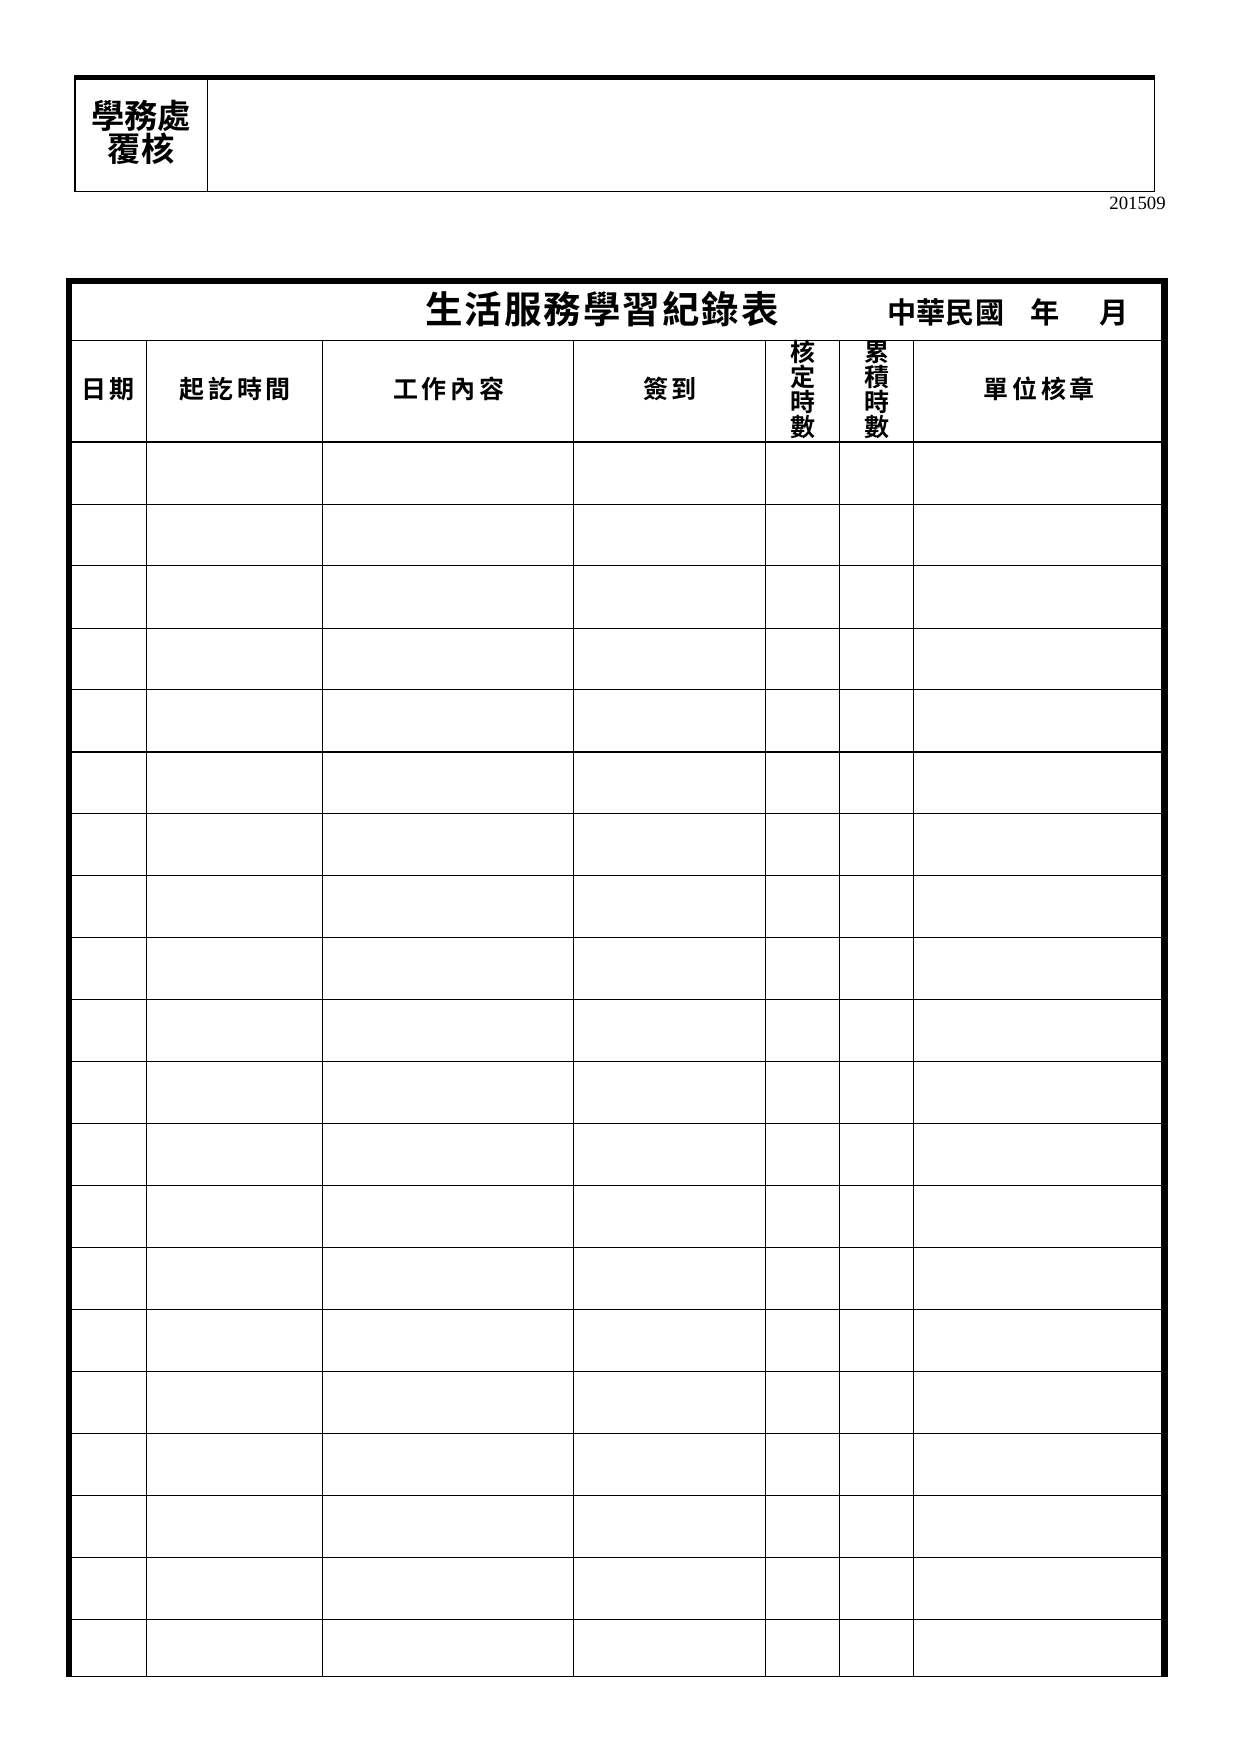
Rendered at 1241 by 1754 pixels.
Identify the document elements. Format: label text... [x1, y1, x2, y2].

table_cell [147, 690, 322, 751]
table_cell [840, 814, 913, 875]
table_cell [914, 1372, 1161, 1433]
table_cell [766, 505, 839, 565]
table_cell [840, 938, 913, 999]
table_cell [914, 1000, 1161, 1061]
table_cell [147, 1248, 322, 1309]
table_cell [323, 814, 573, 875]
table_cell [840, 753, 913, 813]
table_cell [72, 629, 146, 689]
table_cell [766, 566, 839, 627]
table_cell [840, 505, 913, 565]
table_cell [840, 1372, 913, 1433]
table_cell [147, 1000, 322, 1061]
table_cell [323, 1620, 573, 1676]
table_cell [323, 1496, 573, 1557]
text 201509 [75, 192, 1165, 213]
table_cell [914, 629, 1161, 689]
table_cell [147, 629, 322, 689]
table_cell 簽到 [574, 341, 765, 441]
table_cell [840, 443, 913, 503]
table_cell [766, 1434, 839, 1495]
table_cell 起訖時間 [147, 341, 322, 441]
table_cell [766, 1558, 839, 1619]
table_cell [914, 690, 1161, 751]
table_cell [840, 690, 913, 751]
table_cell [840, 1620, 913, 1676]
table_cell [766, 753, 839, 813]
table_cell [147, 1372, 322, 1433]
table_cell [574, 690, 765, 751]
table_cell [766, 814, 839, 875]
table_cell [72, 1124, 146, 1185]
table_cell [574, 1558, 765, 1619]
table_cell [766, 1124, 839, 1185]
table_cell [914, 938, 1161, 999]
table_cell [323, 1372, 573, 1433]
table_cell [147, 753, 322, 813]
table_cell [72, 876, 146, 937]
table_cell [147, 938, 322, 999]
table_cell [323, 505, 573, 565]
table_cell [72, 1186, 146, 1247]
table_cell 單位核章 [914, 341, 1161, 441]
table_cell [147, 1496, 322, 1557]
table_cell [208, 80, 1154, 191]
table_cell [574, 1434, 765, 1495]
table_cell [766, 1310, 839, 1371]
table_cell [914, 1620, 1161, 1676]
table_cell [323, 1248, 573, 1309]
table_cell [147, 505, 322, 565]
table_cell [914, 1558, 1161, 1619]
table_cell [840, 1000, 913, 1061]
table_cell [914, 1310, 1161, 1371]
table_cell [574, 814, 765, 875]
table_cell [574, 443, 765, 503]
table_cell [766, 1620, 839, 1676]
table_cell [72, 1248, 146, 1309]
table_cell [914, 753, 1161, 813]
table_cell [72, 1620, 146, 1676]
table_cell 核定時數 [766, 341, 839, 441]
table_cell [72, 1434, 146, 1495]
table_header 生活服務學習紀錄表 中華民國 年 月 [72, 284, 1161, 340]
table_cell [914, 814, 1161, 875]
table_cell [574, 938, 765, 999]
table_cell [914, 505, 1161, 565]
table_cell [914, 1496, 1161, 1557]
table_cell [323, 1124, 573, 1185]
table_cell [323, 566, 573, 627]
table_cell [72, 505, 146, 565]
table_cell [72, 443, 146, 503]
table_cell 學務處 覆核 [76, 80, 207, 191]
table_cell [914, 1186, 1161, 1247]
table_cell [766, 1372, 839, 1433]
table_cell [766, 876, 839, 937]
table_cell [72, 1372, 146, 1433]
table_cell [766, 690, 839, 751]
table_cell [766, 629, 839, 689]
table_cell [574, 1062, 765, 1123]
table_cell [840, 566, 913, 627]
table_cell [72, 814, 146, 875]
table_cell [766, 1062, 839, 1123]
table_cell [323, 1310, 573, 1371]
table_cell [574, 1372, 765, 1433]
table_cell [574, 753, 765, 813]
table_cell [840, 1496, 913, 1557]
table_cell [766, 1496, 839, 1557]
table_cell [323, 1558, 573, 1619]
table_cell [147, 876, 322, 937]
table_cell [840, 1062, 913, 1123]
table_cell [147, 566, 322, 627]
table_cell [914, 1124, 1161, 1185]
table_cell [840, 1186, 913, 1247]
table_cell [574, 1186, 765, 1247]
table_cell [323, 690, 573, 751]
table_cell [323, 1000, 573, 1061]
table_cell [840, 629, 913, 689]
table_cell [147, 1310, 322, 1371]
table_cell [574, 1248, 765, 1309]
table_cell [840, 1558, 913, 1619]
table_cell [574, 505, 765, 565]
table_cell [147, 1124, 322, 1185]
table_cell [323, 753, 573, 813]
table_cell [840, 1434, 913, 1495]
table_cell [914, 1434, 1161, 1495]
table_cell [147, 814, 322, 875]
table_cell 工作內容 [323, 341, 573, 441]
table_cell [840, 876, 913, 937]
table_cell [323, 938, 573, 999]
table_cell [72, 1496, 146, 1557]
table_cell [766, 1248, 839, 1309]
table_cell [147, 1558, 322, 1619]
table_cell [72, 1558, 146, 1619]
table_cell [72, 938, 146, 999]
table_cell [323, 1186, 573, 1247]
table_cell [147, 1434, 322, 1495]
table_cell [766, 1186, 839, 1247]
table_cell [72, 1310, 146, 1371]
table_cell [766, 1000, 839, 1061]
table_cell [574, 876, 765, 937]
table_cell [574, 1620, 765, 1676]
table_cell [147, 443, 322, 503]
table_cell [147, 1062, 322, 1123]
table_cell [574, 1124, 765, 1185]
table_cell [323, 876, 573, 937]
table_cell 日期 [72, 341, 146, 441]
table_cell [574, 1496, 765, 1557]
table_cell [914, 876, 1161, 937]
table_cell [914, 443, 1161, 503]
table_cell [914, 566, 1161, 627]
table_cell [574, 566, 765, 627]
table_cell 累積時數 [840, 341, 913, 441]
table_cell [147, 1620, 322, 1676]
table_cell [914, 1248, 1161, 1309]
table_cell [323, 1434, 573, 1495]
table_cell [840, 1310, 913, 1371]
table_cell [72, 1062, 146, 1123]
table_cell [840, 1124, 913, 1185]
table_cell [72, 566, 146, 627]
table_cell [323, 629, 573, 689]
table_cell [914, 1062, 1161, 1123]
table_cell [72, 690, 146, 751]
table_cell [72, 1000, 146, 1061]
table_cell [323, 1062, 573, 1123]
table_cell [323, 443, 573, 503]
table_cell [574, 1310, 765, 1371]
table_cell [147, 1186, 322, 1247]
table_cell [766, 938, 839, 999]
table_cell [574, 1000, 765, 1061]
table_cell [574, 629, 765, 689]
table_cell [840, 1248, 913, 1309]
table_cell [72, 753, 146, 813]
table_cell [766, 443, 839, 503]
